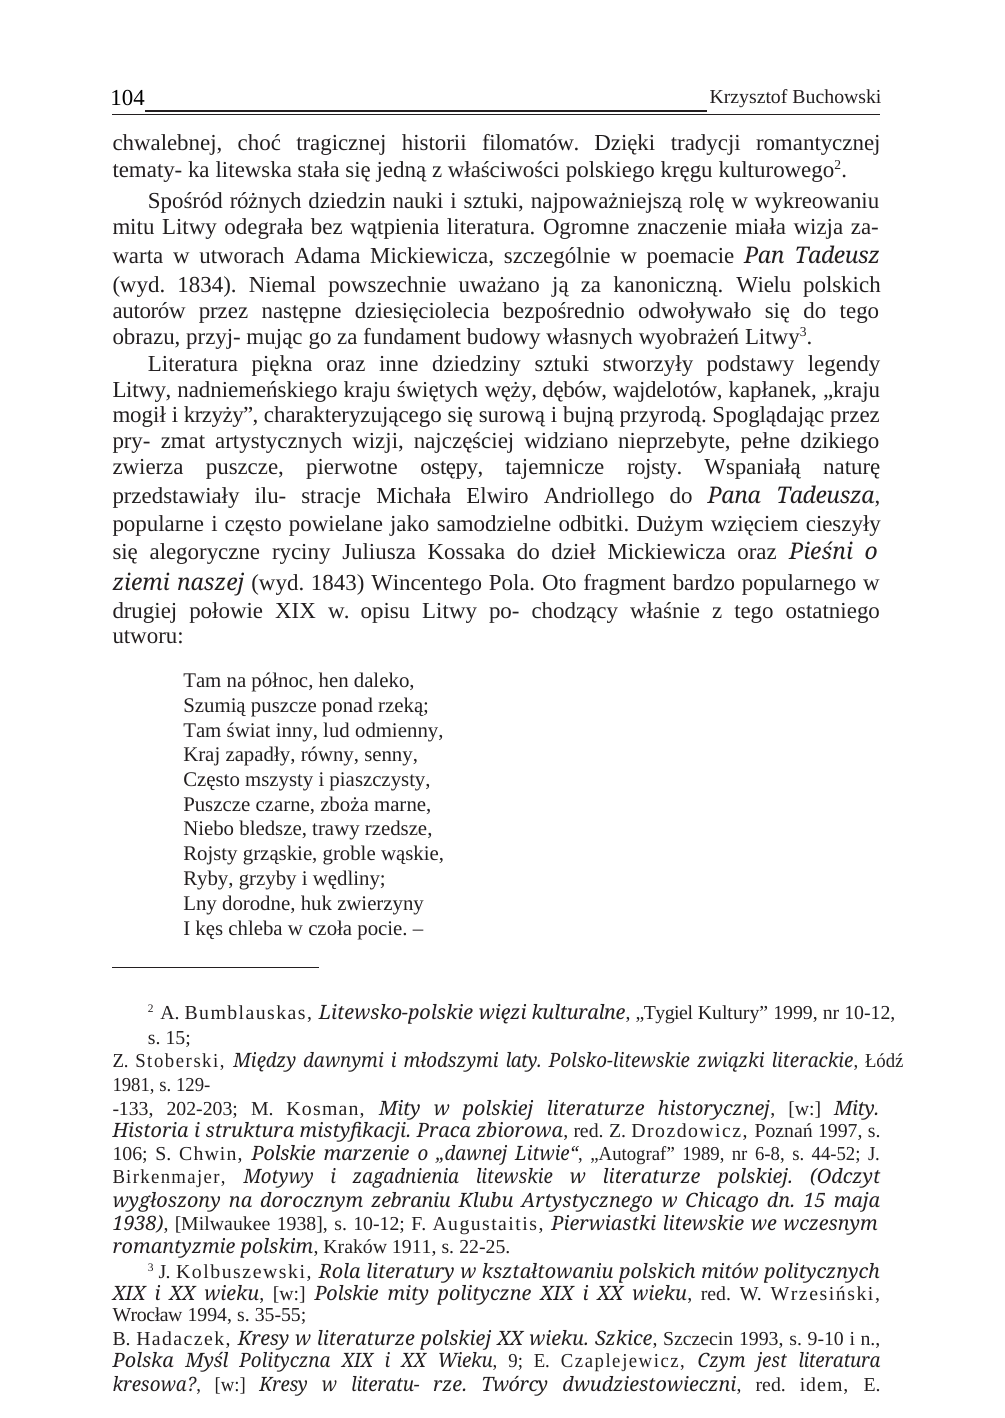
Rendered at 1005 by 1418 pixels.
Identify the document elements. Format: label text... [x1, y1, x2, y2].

text B. Hadaczek, Kresy w literaturze polskiej XX wieku. Szkice, Szczecin 1993, s. 9-10 i n., Polska Myśl Polityczna XIX i XX Wieku, 9; E. Czaplejewicz, Czym jest literatura kresowa?, [w:] Kresy w literatu- rze. Twórcy dwudziestowieczni, red. idem, E. Kasperski, Warszawa 1996, s. 13 i n.; T. Łopalewski, Między Niemnem a Dźwiną. Ziemia wileńska i nowogrodzka, przedm. A. Prystor, Warszawa– Kraków 1990, s. 202-204, 210. [112, 1326, 881, 1397]
text Spośród różnych dziedzin nauki i sztuki, najpoważniejszą rolę w wykreowaniu mitu Litwy odegrała bez wątpienia literatura. Ogromne znaczenie miała wizja za- warta w utworach Adama Mickiewicza, szczególnie w poemacie Pan Tadeusz (wyd. 1834). Niemal powszechnie uważano ją za kanoniczną. Wielu polskich autorów przez następne dziesięciolecia bezpośrednio odwoływało się do tego obrazu, przyj- mując go za fundament budowy własnych wyobrażeń Litwy3. [112, 187, 881, 350]
text Literatura piękna oraz inne dziedziny sztuki stworzyły podstawy legendy Litwy, nadniemeńskiego kraju świętych węży, dębów, wajdelotów, kapłanek, „kraju mogił i krzyży”, charakteryzującego się surową i bujną przyrodą. Spoglądając przez pry- zmat artystycznych wizji, najczęściej widziano nieprzebyte, pełne dzikiego zwierza puszcze, pierwotne ostępy, tajemnicze rojsty. Wspaniałą naturę przedstawiały ilu- stracje Michała Elwiro Andriollego do Pana Tadeusza, popularne i często powielane jako samodzielne odbitki. Dużym wzięciem cieszyły się alegoryczne ryciny Juliusza Kossaka do dzieł Mickiewicza oraz Pieśni o ziemi naszej (wyd. 1843) Wincentego Pola. Oto fragment bardzo popularnego w drugiej połowie XIX w. opisu Litwy po- chodzący właśnie z tego ostatniego utworu: [112, 350, 881, 649]
text Z. Stoberski, Między dawnymi i młodszymi laty. Polsko-litewskie związki literackie, Łódź 1981, s. 129- [112, 1049, 904, 1096]
text Lny dorodne, huk zwierzyny I kęs chleba w czoła pocie. – [183, 891, 428, 940]
text 3 J. Kolbuszewski, Rola literatury w kształtowaniu polskich mitów politycznych XIX i XX wieku, [w:] Polskie mity polityczne XIX i XX wieku, red. W. Wrzesiński, Wrocław 1994, s. 35-55; [112, 1260, 880, 1326]
text chwalebnej, choć tragicznej historii filomatów. Dzięki tradycji romantycznej tematy- ka litewska stała się jedną z właściwości polskiego kręgu kulturowego2. [112, 129, 880, 183]
text 2 A. Bumblauskas, Litewsko-polskie więzi kulturalne, „Tygiel Kultury” 1999, nr 10-12, s. 15; [148, 999, 904, 1049]
text Tam na północ, hen daleko, Szumią puszcze ponad rzeką; Tam świat inny, lud odmienny, Kraj zapadły, równy, senny, Często mszysty i piaszczysty, Puszcze czarne, zboża marne, Niebo bledsze, trawy rzedsze, Rojsty grząskie, groble wąskie, Ryby, grzyby i wędliny; [183, 668, 446, 890]
text -133, 202-203; M. Kosman, Mity w polskiej literaturze historycznej, [w:] Mity. Historia i struktura mistyfikacji. Praca zbiorowa, red. Z. Drozdowicz, Poznań 1997, s. 106; S. Chwin, Polskie marzenie o „dawnej Litwie“, „Autograf” 1989, nr 6-8, s. 44-52; J. Birkenmajer, Motywy i zagadnienia litewskie w literaturze polskiej. (Odczyt wygłoszony na dorocznym zebraniu Klubu Artystycznego w Chicago dn. 15 maja 1938), [Milwaukee 1938], s. 10-12; F. Augustaitis, Pierwiastki litewskie we wczesnym romantyzmie polskim, Kraków 1911, s. 22-25. [112, 1097, 880, 1259]
